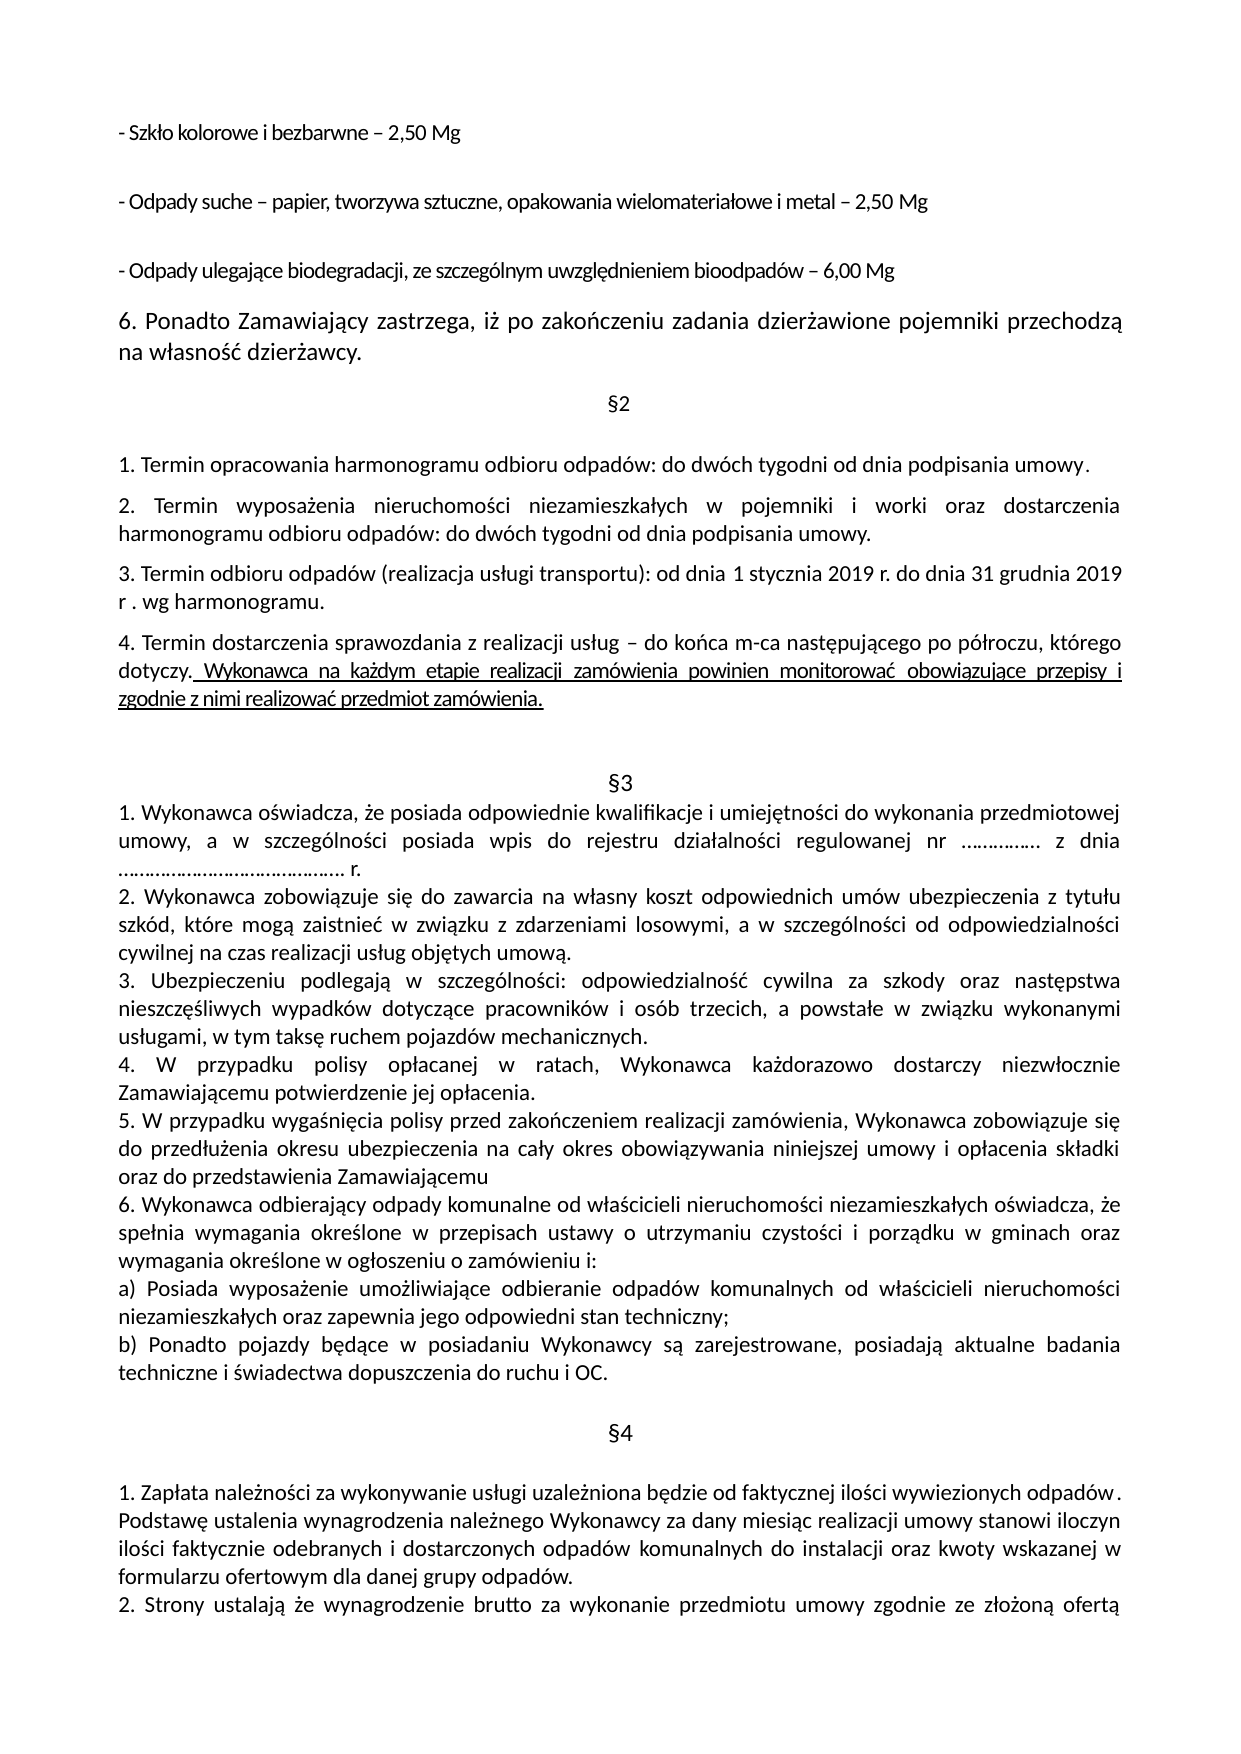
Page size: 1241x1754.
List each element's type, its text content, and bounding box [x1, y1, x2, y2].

list - Szkło kolorowe i bezbarwne – 2,50 Mg [118, 118, 1111, 146]
list 1. Zapłata należności za wykonywanie usługi uzależniona będzie od faktycznej ilości wywiezionych odpadów. Podstawę ustalenia wynagrodzenia należnego Wykonawcy za dany miesiąc realizacji umowy stanowi iloczyn ilości faktycznie odebranych i dostarczonych odpadów komunalnych do instalacji oraz kwoty wskazanej w formularzu ofertowym dla danej grupy odpadów. [118, 1478, 1122, 1590]
list 1. Termin opracowania harmonogramu odbioru odpadów: do dwóch tygodni od dnia podpisania umowy. [118, 450, 1122, 478]
list 5. W przypadku wygaśnięcia polisy przed zakończeniem realizacji zamówienia, Wykonawca zobowiązuje się do przedłużenia okresu ubezpieczenia na cały okres obowiązywania niniejszej umowy i opłacenia składki oraz do przedstawienia Zamawiającemu [118, 1106, 1122, 1190]
list 2. Strony ustalają że wynagrodzenie brutto za wykonanie przedmiotu umowy zgodnie ze złożoną ofertą [118, 1590, 1122, 1618]
list 4. Termin dostarczenia sprawozdania z realizacji usług – do końca m-ca następującego po półroczu, którego dotyczy. Wykonawca na każdym etapie realizacji zamówienia powinien monitorować obowiązujące przepisy i zgodnie z nimi realizować przedmiot zamówienia. [118, 628, 1122, 712]
list b) Ponadto pojazdy będące w posiadaniu Wykonawcy są zarejestrowane, posiadają aktualne badania techniczne i świadectwa dopuszczenia do ruchu i OC. [118, 1331, 1122, 1387]
list §2 [118, 387, 1119, 417]
text §3 [118, 768, 1122, 798]
list a) Posiada wyposażenie umożliwiające odbieranie odpadów komunalnych od właścicieli nieruchomości niezamieszkałych oraz zapewnia jego odpowiedni stan techniczny; [118, 1274, 1122, 1331]
text §4 [118, 1417, 1122, 1448]
list 3. Ubezpieczeniu podlegają w szczególności: odpowiedzialność cywilna za szkody oraz następstwa nieszczęśliwych wypadków dotyczące pracowników i osób trzecich, a powstałe w związku wykonanymi usługami, w tym taksę ruchem pojazdów mechanicznych. [118, 966, 1122, 1050]
list 3. Termin odbioru odpadów (realizacja usługi transportu): od dnia 1 stycznia 2019 r. do dnia 31 grudnia 2019 r . wg harmonogramu. [118, 559, 1122, 616]
list 6. Wykonawca odbierający odpady komunalne od właścicieli nieruchomości niezamieszkałych oświadcza, że spełnia wymagania określone w przepisach ustawy o utrzymaniu czystości i porządku w gminach oraz wymagania określone w ogłoszeniu o zamówieniu i: [118, 1190, 1122, 1274]
text 6. Ponadto Zamawiający zastrzega, iż po zakończeniu zadania dzierżawione pojemniki przechodzą na własność dzierżawcy. [118, 305, 1124, 366]
list 1. Wykonawca oświadcza, że posiada odpowiednie kwalifikacje i umiejętności do wykonania przedmiotowej umowy, a w szczególności posiada wpis do rejestru działalności regulowanej nr …………… z dnia ……………………………………. r. [118, 798, 1122, 882]
list - Odpady suche – papier, tworzywa sztuczne, opakowania wielomateriałowe i metal – 2,50 Mg [118, 187, 1111, 215]
list 2. Wykonawca zobowiązuje się do zawarcia na własny koszt odpowiednich umów ubezpieczenia z tytułu szkód, które mogą zaistnieć w związku z zdarzeniami losowymi, a w szczególności od odpowiedzialności cywilnej na czas realizacji usług objętych umową. [118, 882, 1122, 966]
list 4. W przypadku polisy opłacanej w ratach, Wykonawca każdorazowo dostarczy niezwłocznie Zamawiającemu potwierdzenie jej opłacenia. [118, 1050, 1122, 1106]
list - Odpady ulegające biodegradacji, ze szczególnym uwzględnieniem bioodpadów – 6,00 Mg [118, 256, 1111, 284]
list 2. Termin wyposażenia nieruchomości niezamieszkałych w pojemniki i worki oraz dostarczenia harmonogramu odbioru odpadów: do dwóch tygodni od dnia podpisania umowy. [118, 491, 1122, 547]
